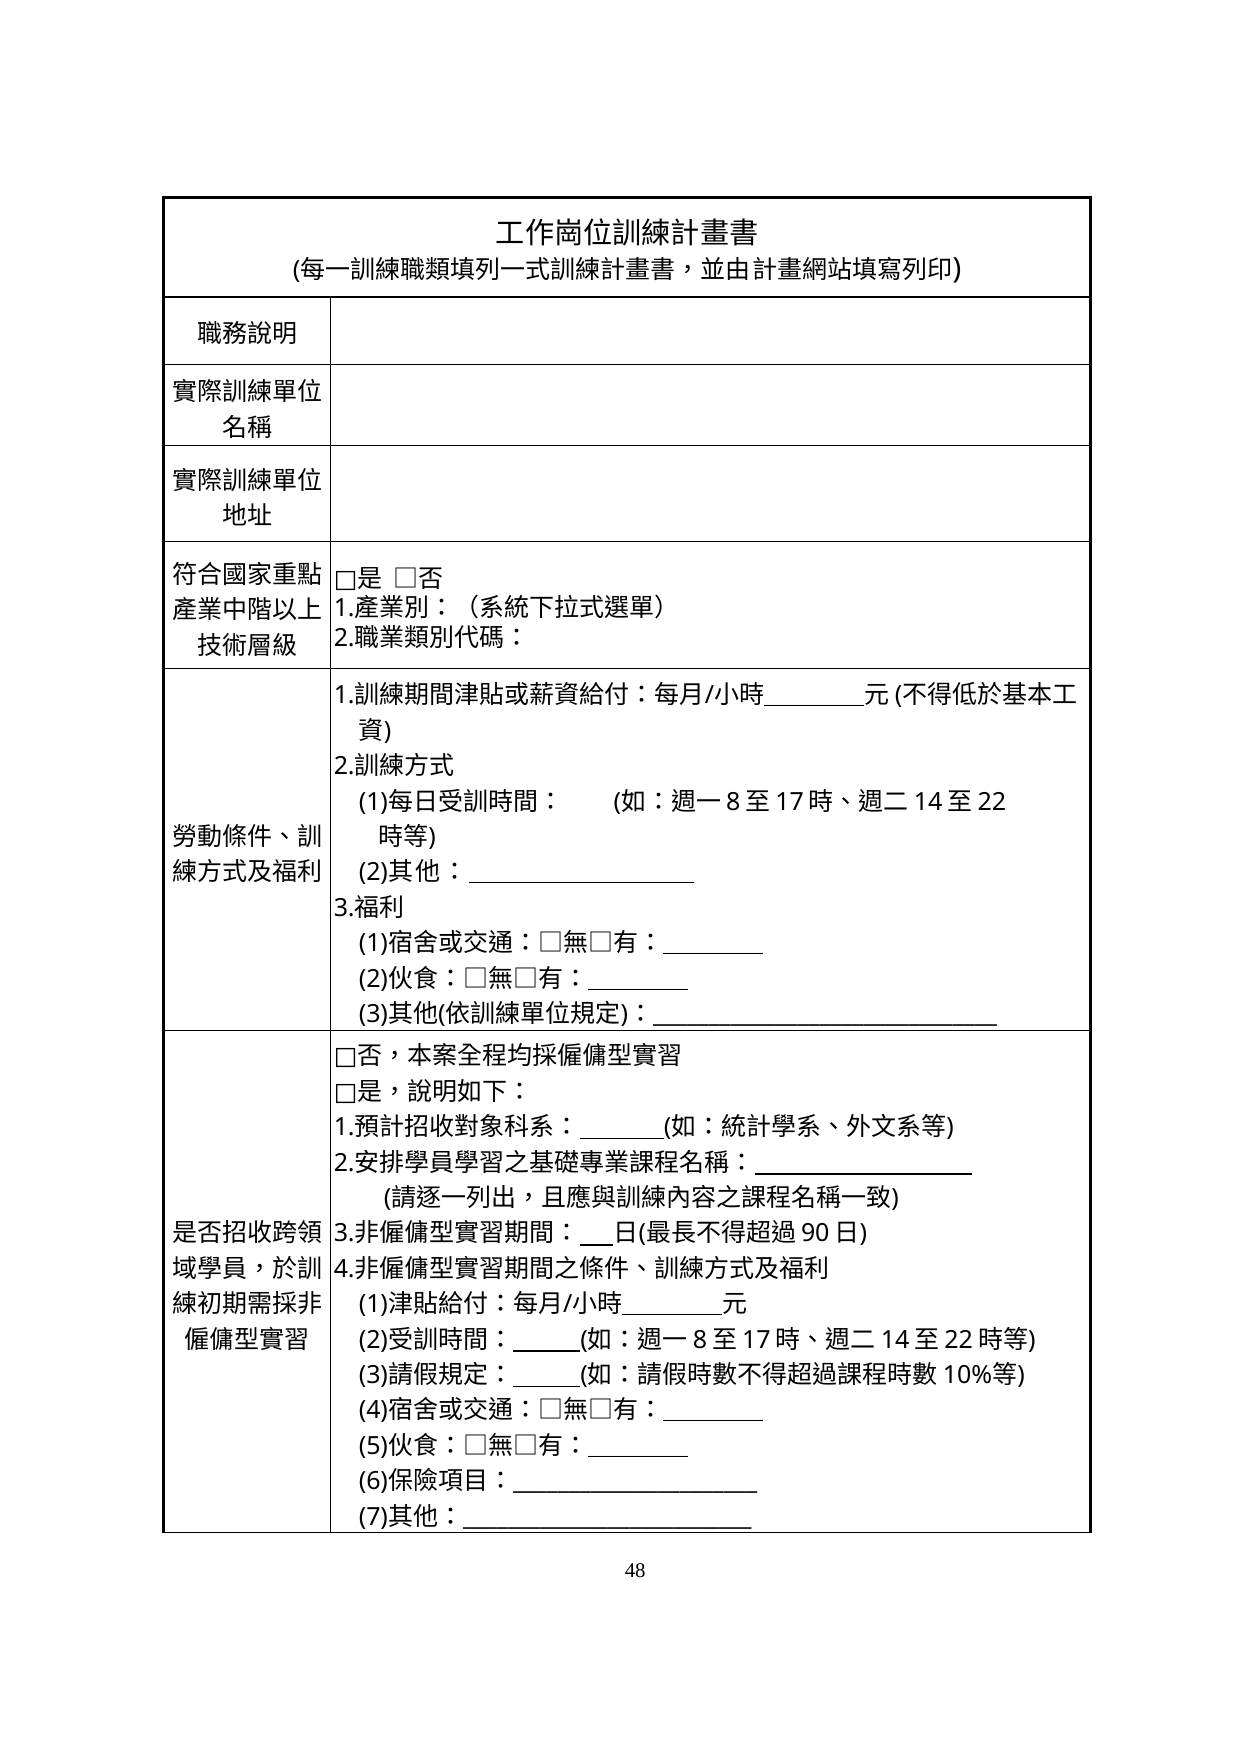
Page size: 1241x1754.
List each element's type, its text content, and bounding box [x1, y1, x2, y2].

table_cell 實際訓練單位地址 [165, 446, 330, 541]
table_cell 勞動條件、訓練方式及福利 [165, 669, 330, 1029]
table_cell [331, 365, 1089, 444]
table_cell □否，本案全程均採僱傭型實習 □是，說明如下： 1.預計招收對象科系： (如：統計學系、外文系等) 2.安排學員學習之基礎專業課程名稱： (請逐一列出，且應與訓練內容之課程名稱一致) 3.非僱傭型實習期間： 日(最長不得超過90日) 4.非僱傭型實習期間之條件、訓練方式及福利 (1)津貼給付：每月/小時＿＿＿＿元 (2)受訓時間： (如：週一8至17時、週二14至22時等) (3)請假規定： (如：請假時數不得超過課程時數10%等) (4)宿舍或交通：□無□有：＿＿＿＿ (5)伙食：□無□有：＿＿＿＿ (6)保險項目：______________________ (7)其他：__________________________ [331, 1031, 1089, 1532]
table_cell [331, 298, 1089, 364]
table_cell □是 □否 1.產業別：（系統下拉式選單） 2.職業類別代碼： [331, 542, 1089, 668]
table_cell 是否招收跨領域學員，於訓練初期需採非僱傭型實習 [165, 1031, 330, 1532]
table_cell 1.訓練期間津貼或薪資給付：每月/小時＿＿＿＿元 (不得低於基本工資) 2.訓練方式 (1)每日受訓時間： (如：週一8至17時、週二14至22 時等) (2)其他：＿＿＿＿＿＿＿＿＿ 3.福利 (1)宿舍或交通：□無□有：＿＿＿＿ (2)伙食：□無□有：＿＿＿＿ (3)其他(依訓練單位規定)：_______________________________ [331, 669, 1089, 1029]
table_cell 職務說明 [165, 298, 330, 364]
table_cell [331, 446, 1089, 541]
table_cell 符合國家重點 產業中階以上 技術層級 [165, 542, 330, 668]
table_cell 實際訓練單位名稱 [165, 365, 330, 444]
table_header 工作崗位訓練計畫書 (每一訓練職類填列一式訓練計畫書，並由計畫網站填寫列印) [165, 199, 1089, 296]
